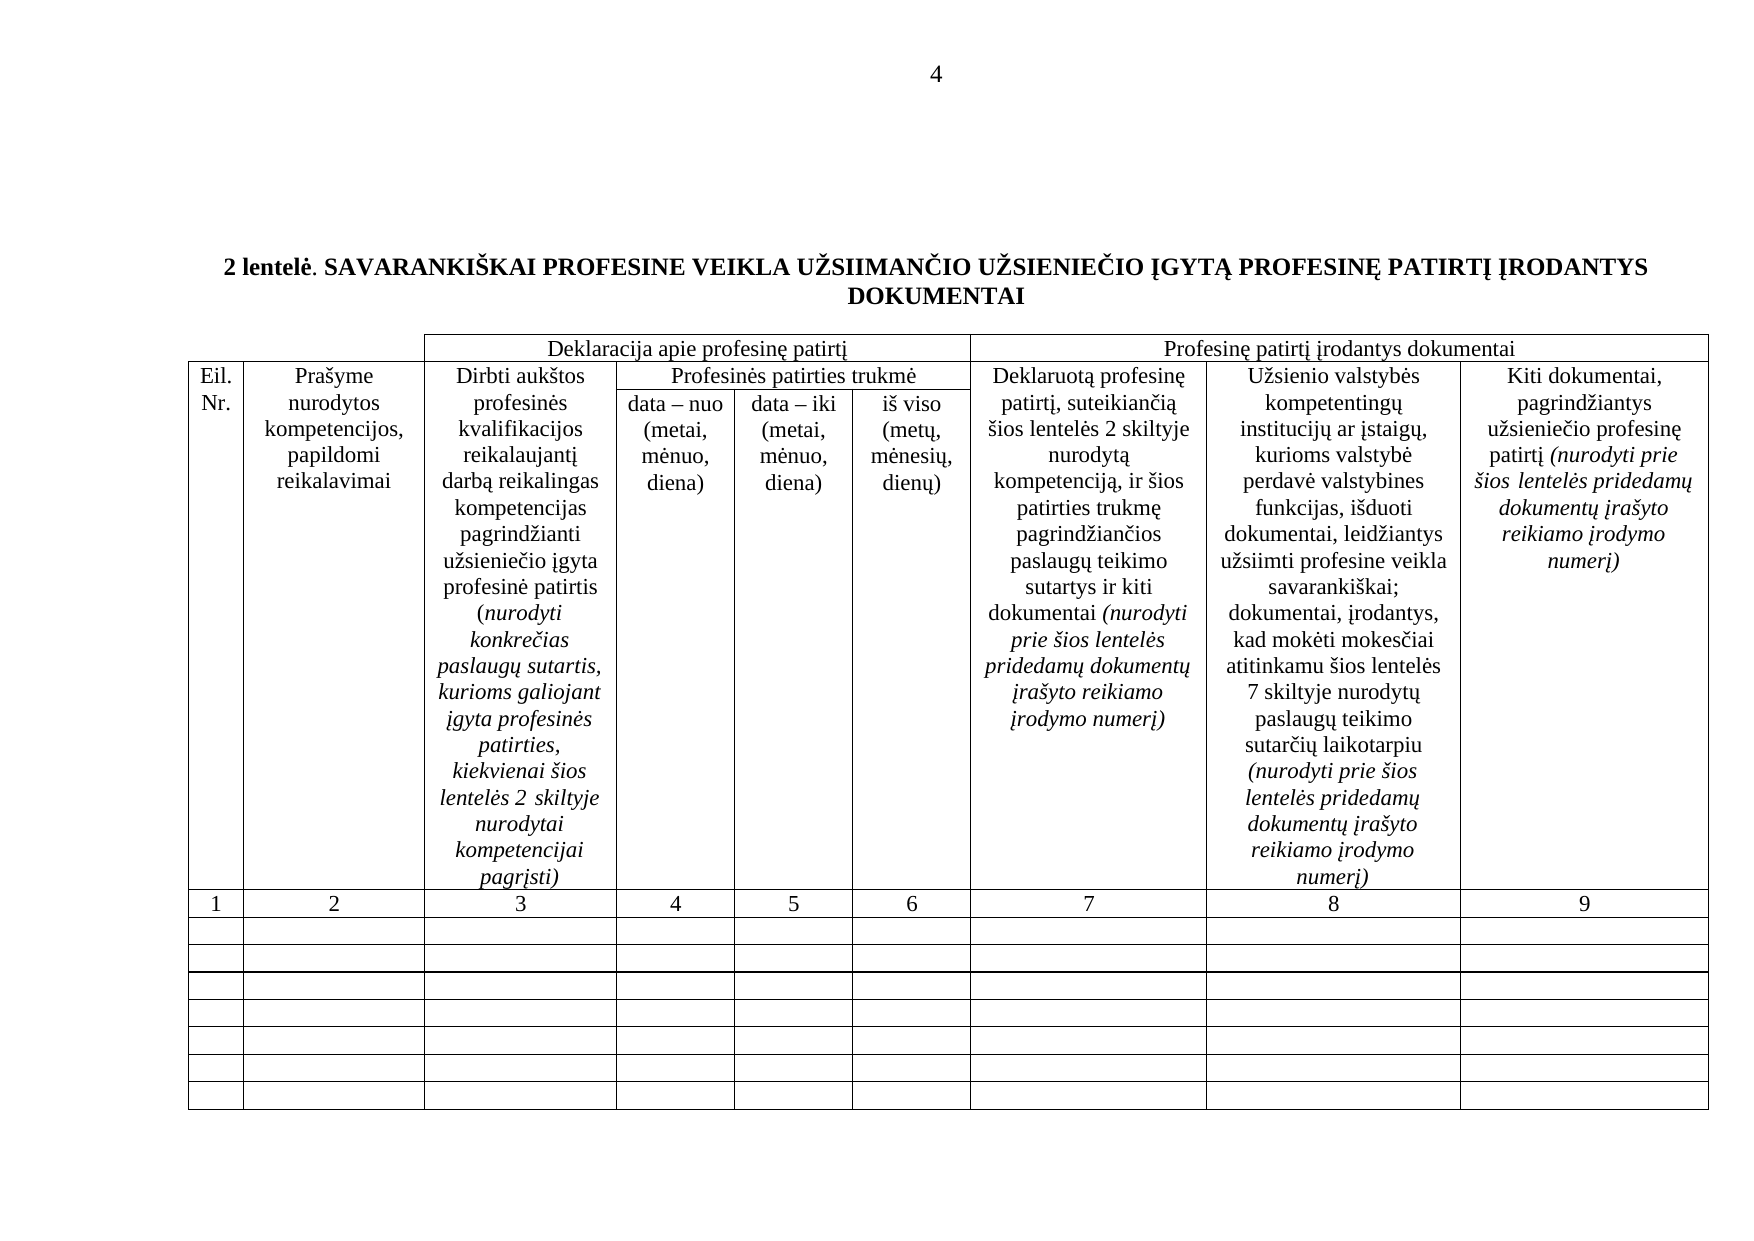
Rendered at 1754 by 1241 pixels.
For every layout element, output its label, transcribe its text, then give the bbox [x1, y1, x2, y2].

table_cell [425, 945, 616, 971]
table_cell [425, 1082, 616, 1108]
table_cell Kiti dokumentai, pagrindžiantys užsieniečio profesinę patirtį (nurodyti prie šios lentelės pridedamų dokumentų įrašyto reikiamo įrodymo numerį) [1461, 362, 1708, 889]
table_cell [189, 945, 243, 971]
table_cell [1207, 1000, 1460, 1026]
text 2 lentelė. SAVARANKIŠKAI PROFESINE VEIKLA UŽSIIMANČIO UŽSIENIEČIO ĮGYTĄ PROFESINĘ PATIRTĮ ĮRODANTYS DOKUMENTAI [177, 252, 1695, 310]
table_cell [189, 918, 243, 944]
table_cell [425, 1027, 616, 1054]
table_cell [971, 1055, 1206, 1081]
table_cell [425, 918, 616, 944]
table_cell [189, 973, 243, 999]
table_cell Eil. Nr. [189, 362, 243, 889]
table_cell [853, 918, 970, 944]
table_cell [853, 1000, 970, 1026]
table_cell [617, 1082, 734, 1108]
table_cell [853, 1027, 970, 1054]
table_cell [853, 1055, 970, 1081]
table_cell [1461, 973, 1708, 999]
table_cell [244, 1000, 424, 1026]
table_cell [244, 1082, 424, 1108]
table_cell [425, 1055, 616, 1081]
table_cell [244, 945, 424, 971]
table_cell [1207, 1082, 1460, 1108]
table_cell [971, 1000, 1206, 1026]
table_cell Prašyme nurodytos kompetencijos, papildomi reikalavimai [244, 362, 424, 889]
table_cell [971, 945, 1206, 971]
table_cell [244, 918, 424, 944]
table_cell [1207, 1027, 1460, 1054]
table_cell [1461, 1027, 1708, 1054]
table_cell [1461, 1000, 1708, 1026]
table_cell [1461, 945, 1708, 971]
table_cell [189, 1082, 243, 1108]
table_cell 1 [189, 890, 243, 917]
table_cell [735, 945, 852, 971]
table_cell [617, 1000, 734, 1026]
table_header [189, 334, 243, 361]
table_cell [971, 1027, 1206, 1054]
table_cell [189, 1000, 243, 1026]
table_cell 9 [1461, 890, 1708, 917]
table_cell [735, 1027, 852, 1054]
table_cell 5 [735, 890, 852, 917]
table_cell [617, 1027, 734, 1054]
table_cell [1461, 918, 1708, 944]
table_cell Deklaruotą profesinę patirtį, suteikiančią šios lentelės 2 skiltyje nurodytą kompetenciją, ir šios patirties trukmę pagrindžiančios paslaugų teikimo sutartys ir kiti dokumentai (nurodyti prie šios lentelės pridedamų dokumentų įrašyto reikiamo įrodymo numerį) [971, 362, 1206, 889]
table_cell [971, 918, 1206, 944]
table_header Deklaracija apie profesinę patirtį [425, 335, 970, 361]
table_cell [425, 973, 616, 999]
table_cell [735, 1000, 852, 1026]
table_cell [1207, 918, 1460, 944]
table_cell [735, 918, 852, 944]
table_cell data – iki (metai, mėnuo, diena) [735, 390, 852, 889]
table_cell [617, 973, 734, 999]
table_cell [971, 1082, 1206, 1108]
table_cell [1207, 1055, 1460, 1081]
table_cell [244, 1027, 424, 1054]
table_header Profesinę patirtį įrodantys dokumentai [971, 335, 1708, 361]
table_cell [617, 945, 734, 971]
table_cell [1207, 973, 1460, 999]
table_cell 4 [617, 890, 734, 917]
table_cell [617, 918, 734, 944]
table_cell [425, 1000, 616, 1026]
table_cell 6 [853, 890, 970, 917]
table_cell [244, 1055, 424, 1081]
table_cell [1207, 945, 1460, 971]
table_cell [1461, 1055, 1708, 1081]
table_cell data – nuo (metai, mėnuo, diena) [617, 390, 734, 889]
table_cell [617, 1055, 734, 1081]
table_cell [244, 973, 424, 999]
table_cell iš viso (metų, mėnesių, dienų) [853, 390, 970, 889]
table_cell [735, 1055, 852, 1081]
table_cell 3 [425, 890, 616, 917]
table_cell Dirbti aukštos profesinės kvalifikacijos reikalaujantį darbą reikalingas kompetencijas pagrindžianti užsieniečio įgyta profesinė patirtis (nurodyti konkrečias paslaugų sutartis, kurioms galiojant įgyta profesinės patirties, kiekvienai šios lentelės 2 skiltyje nurodytai kompetencijai pagrįsti) [425, 362, 616, 889]
table_cell [1461, 1082, 1708, 1108]
table_cell 8 [1207, 890, 1460, 917]
table_cell Užsienio valstybės kompetentingų institucijų ar įstaigų, kurioms valstybė perdavė valstybines funkcijas, išduoti dokumentai, leidžiantys užsiimti profesine veikla savarankiškai; dokumentai, įrodantys, kad mokėti mokesčiai atitinkamu šios lentelės 7 skiltyje nurodytų paslaugų teikimo sutarčių laikotarpiu (nurodyti prie šios lentelės pridedamų dokumentų įrašyto reikiamo įrodymo numerį) [1207, 362, 1460, 889]
table_cell Profesinės patirties trukmė [617, 362, 970, 388]
table_cell [971, 973, 1206, 999]
table_cell [189, 1055, 243, 1081]
table_cell [853, 1082, 970, 1108]
table_header [244, 334, 424, 361]
table_cell [853, 973, 970, 999]
table_cell [735, 973, 852, 999]
table_cell 2 [244, 890, 424, 917]
table_cell 7 [971, 890, 1206, 917]
table_cell [853, 945, 970, 971]
table_cell [189, 1027, 243, 1054]
table_cell [735, 1082, 852, 1108]
